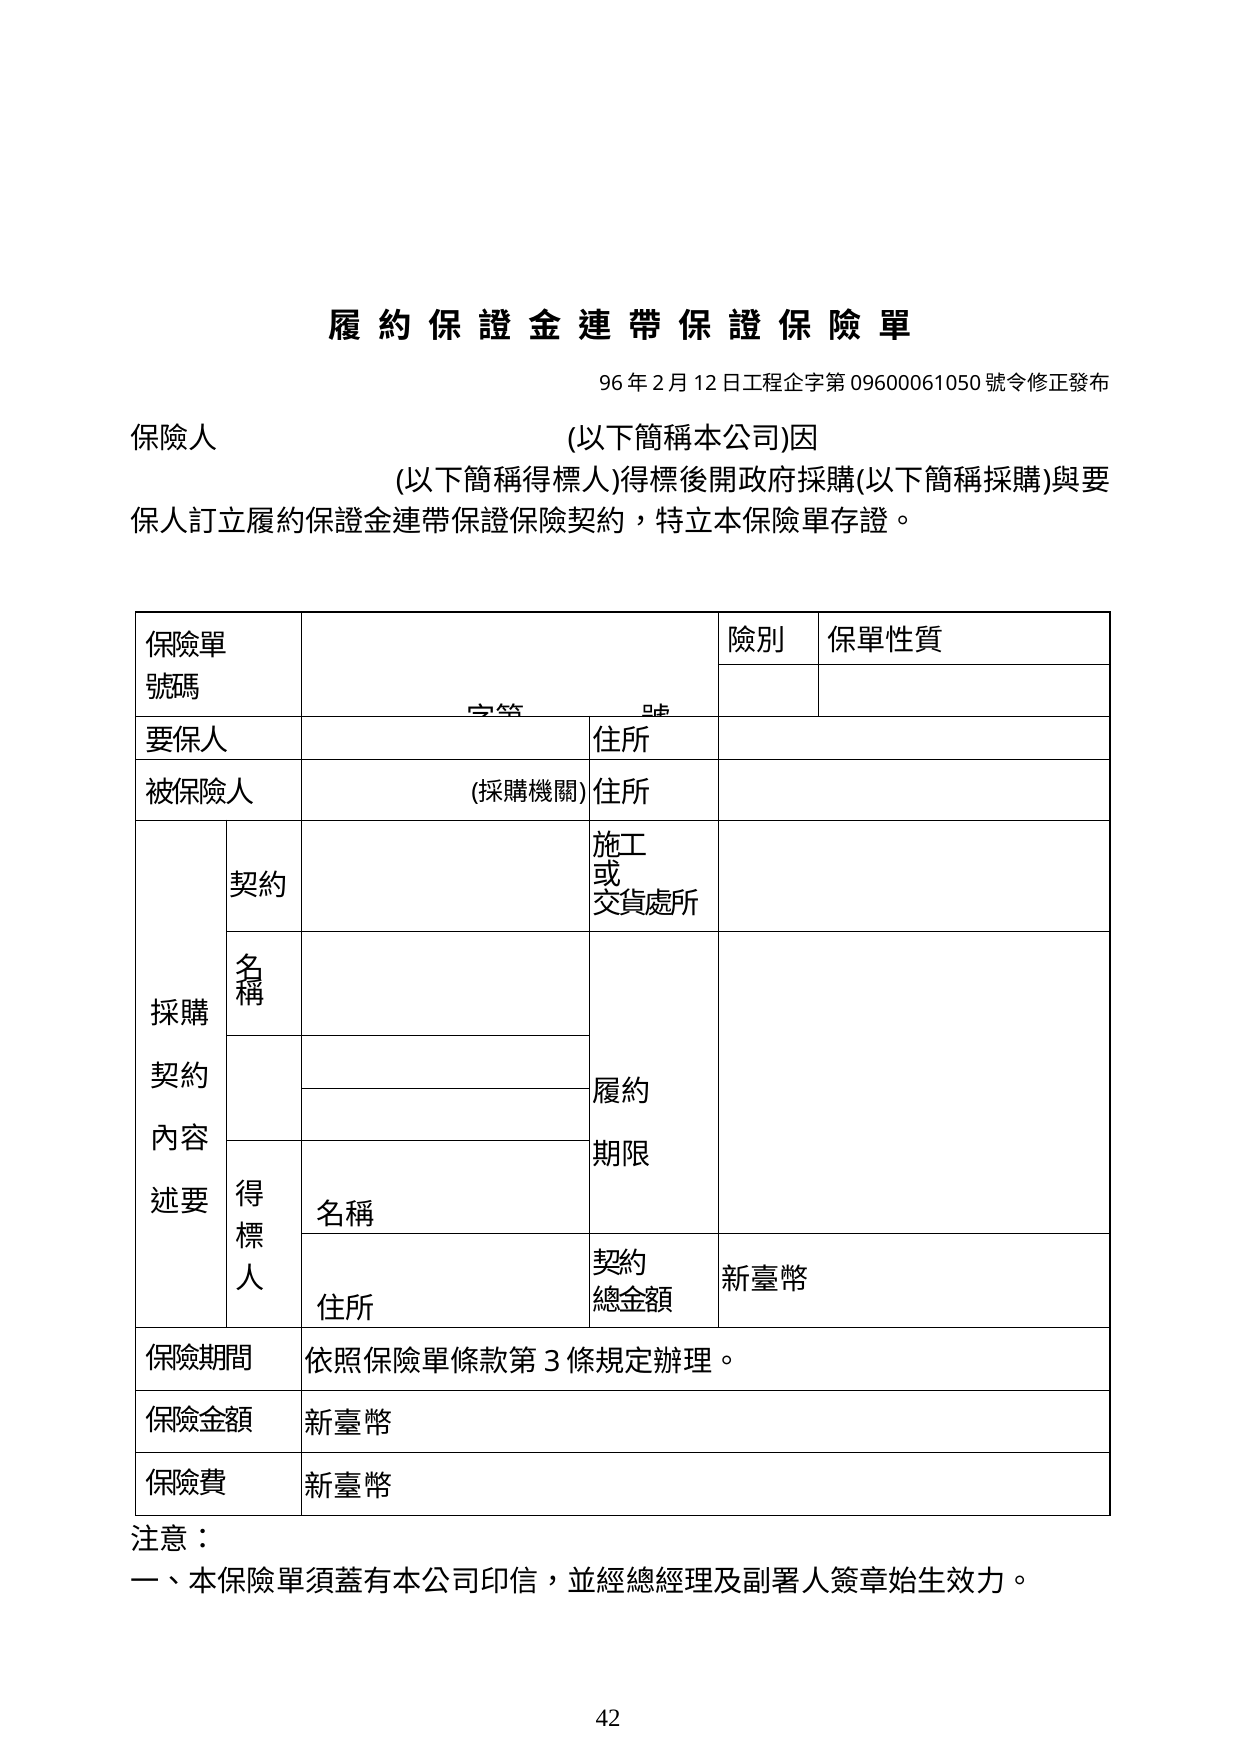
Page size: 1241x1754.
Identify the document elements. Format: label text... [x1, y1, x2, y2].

table_cell [302, 821, 589, 931]
table_cell [719, 717, 1109, 759]
text 一、本保險單須蓋有本公司印信，並經總經理及副署人簽章始生效力。 [130, 1558, 1110, 1600]
table_cell [302, 1036, 589, 1087]
table_cell 保險期間 [136, 1328, 301, 1389]
table_cell [719, 665, 818, 716]
table_cell [719, 932, 1109, 1233]
table_cell 新臺幣 [719, 1234, 1109, 1327]
table_cell 新臺幣 [302, 1391, 1109, 1452]
table_cell 住所 [590, 760, 718, 819]
table_cell 新臺幣 [302, 1453, 1109, 1514]
table_cell 名稱 [302, 1141, 589, 1233]
table_cell [302, 1089, 589, 1139]
table_cell (採購機關) [302, 760, 589, 819]
text 保險人 (以下簡稱本公司)因 [130, 415, 1110, 457]
table_header 保險單 號碼 [136, 613, 301, 716]
text 履 約 保 證 金 連 帶 保 證 保 險 單 [130, 299, 1110, 347]
table_cell 要保人 [136, 717, 301, 759]
table_cell [302, 717, 589, 759]
table_cell 被保險人 [136, 760, 301, 819]
table_header 保單性質 [819, 613, 1109, 663]
text (以下簡稱得標人)得標後開政府採購(以下簡稱採購)與要保人訂立履約保證金連帶保證保險契約，特立本保險單存證。 [130, 457, 1110, 540]
table_cell 契約號碼 [227, 821, 301, 931]
table_cell 名稱 [227, 932, 301, 1035]
table_header 字第 號 [302, 613, 718, 716]
table_cell [819, 665, 1109, 716]
table_cell 保險金額 [136, 1391, 301, 1452]
table_cell 履約 期限 [590, 932, 718, 1233]
table_cell 得標人 [227, 1141, 301, 1327]
table_cell 契約 總金額 [590, 1234, 718, 1327]
table_cell 住所 [302, 1234, 589, 1327]
table_cell [302, 932, 589, 1035]
table_cell 採購契約內容述要 [136, 821, 226, 1327]
table_cell 住所 [590, 717, 718, 759]
table_cell [227, 1036, 301, 1139]
table_cell 保險費 [136, 1453, 301, 1514]
table_cell [719, 821, 1109, 931]
text 96年2月12日工程企字第09600061050號令修正發布 [130, 366, 1110, 396]
text 注意： [130, 1516, 1110, 1558]
table_cell 依照保險單條款第3條規定辦理。 [302, 1328, 1109, 1389]
table_cell 施工 或 交貨處所 [590, 821, 718, 931]
table_header 險別 [719, 613, 818, 663]
table_cell [719, 760, 1109, 819]
